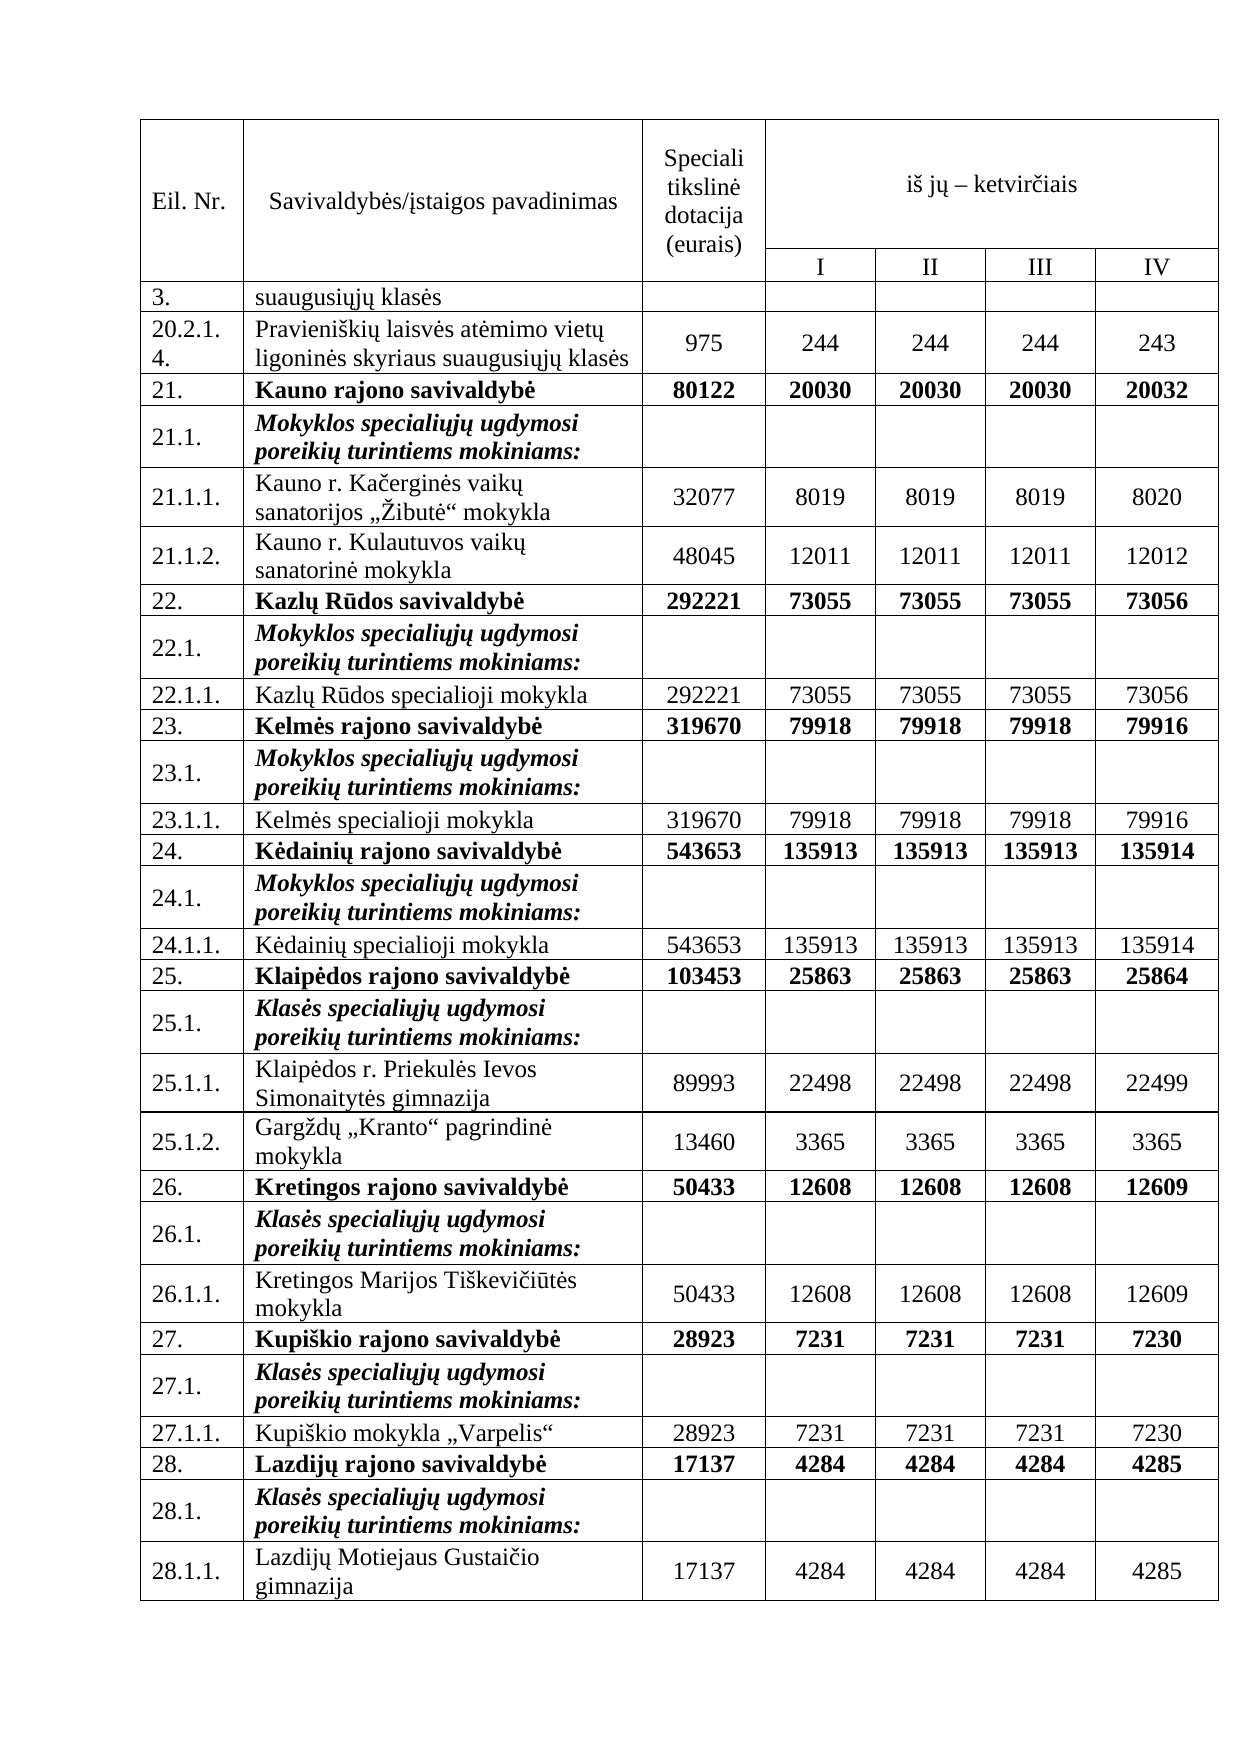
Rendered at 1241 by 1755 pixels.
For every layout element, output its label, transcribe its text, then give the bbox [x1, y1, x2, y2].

table_cell 12609 [1096, 1265, 1218, 1322]
table_cell 3365 [986, 1113, 1095, 1170]
table_header Eil. Nr. [141, 120, 243, 281]
table_cell 135913 [986, 835, 1095, 865]
table_cell Klasės specialiųjų ugdymosi poreikių turintiems mokiniams: [244, 991, 642, 1053]
table_cell 543653 [643, 835, 765, 865]
table_cell 12608 [766, 1265, 875, 1322]
table_cell Kretingos Marijos Tiškevičiūtės mokykla [244, 1265, 642, 1322]
table_cell [766, 1480, 875, 1541]
table_cell 73055 [766, 585, 875, 615]
table_cell 543653 [643, 929, 765, 959]
table_cell 7231 [766, 1417, 875, 1447]
table_cell 73055 [876, 679, 985, 709]
table_cell 28.1.1. [141, 1542, 243, 1599]
table_cell 12608 [986, 1171, 1095, 1201]
table_cell 27.1. [141, 1355, 243, 1416]
table_cell 24.1. [141, 866, 243, 928]
table_cell [643, 991, 765, 1053]
table_cell 12608 [986, 1265, 1095, 1322]
table_cell 244 [986, 312, 1095, 373]
table_cell 7231 [876, 1417, 985, 1447]
table_cell 292221 [643, 585, 765, 615]
table_cell 48045 [643, 527, 765, 584]
table_cell 22498 [876, 1054, 985, 1111]
table_cell Klasės specialiųjų ugdymosi poreikių turintiems mokiniams: [244, 1202, 642, 1264]
table_cell Klasės specialiųjų ugdymosi poreikių turintiems mokiniams: [244, 1355, 642, 1416]
table_cell Kauno rajono savivaldybė [244, 374, 642, 404]
table_cell [643, 282, 765, 311]
table_cell 4285 [1096, 1542, 1218, 1599]
table_cell 79916 [1096, 710, 1218, 740]
table_cell 135913 [766, 835, 875, 865]
table_cell 79916 [1096, 804, 1218, 834]
table_cell 7231 [986, 1323, 1095, 1353]
table_cell 4284 [766, 1448, 875, 1478]
table_cell 73055 [986, 679, 1095, 709]
table_cell Kelmės rajono savivaldybė [244, 710, 642, 740]
table_cell suaugusiųjų klasės [244, 282, 642, 311]
table_cell 73055 [876, 585, 985, 615]
table_cell 80122 [643, 374, 765, 404]
table_cell 135913 [876, 929, 985, 959]
table_cell Klaipėdos r. Priekulės Ievos Simonaitytės gimnazija [244, 1054, 642, 1111]
table_cell 24. [141, 835, 243, 865]
table_cell [766, 282, 875, 311]
table_cell 32077 [643, 468, 765, 526]
table_cell [1096, 866, 1218, 928]
table_cell [766, 741, 875, 803]
table_cell Kauno r. Kačerginės vaikų sanatorijos „Žibutė“ mokykla [244, 468, 642, 526]
table_cell 12011 [766, 527, 875, 584]
table_cell Mokyklos specialiųjų ugdymosi poreikių turintiems mokiniams: [244, 406, 642, 467]
table_cell [986, 1480, 1095, 1541]
table_cell Kazlų Rūdos specialioji mokykla [244, 679, 642, 709]
table_cell Klasės specialiųjų ugdymosi poreikių turintiems mokiniams: [244, 1480, 642, 1541]
table_cell 12608 [876, 1265, 985, 1322]
table_cell [986, 406, 1095, 467]
table_cell 28. [141, 1448, 243, 1478]
table_cell 4284 [766, 1542, 875, 1599]
table_cell Pravieniškių laisvės atėmimo vietų ligoninės skyriaus suaugusiųjų klasės [244, 312, 642, 373]
table_cell 12609 [1096, 1171, 1218, 1201]
table_cell 25863 [876, 960, 985, 990]
table_cell [766, 866, 875, 928]
table_cell I [766, 249, 875, 281]
table_cell 7231 [986, 1417, 1095, 1447]
table_cell [876, 1355, 985, 1416]
table_cell [986, 282, 1095, 311]
table_cell [876, 866, 985, 928]
table_cell Kupiškio mokykla „Varpelis“ [244, 1417, 642, 1447]
table_cell [766, 406, 875, 467]
table_cell Kauno r. Kulautuvos vaikų sanatorinė mokykla [244, 527, 642, 584]
table_cell 7231 [766, 1323, 875, 1353]
table_cell 28.1. [141, 1480, 243, 1541]
table_cell Kupiškio rajono savivaldybė [244, 1323, 642, 1353]
table_cell 4285 [1096, 1448, 1218, 1478]
table_cell [876, 1480, 985, 1541]
table_cell [766, 1202, 875, 1264]
table_cell 8019 [986, 468, 1095, 526]
table_cell [766, 616, 875, 678]
table_cell [766, 1355, 875, 1416]
table_header Savivaldybės/įstaigos pavadinimas [244, 120, 642, 281]
table_cell Klaipėdos rajono savivaldybė [244, 960, 642, 990]
table_cell 244 [766, 312, 875, 373]
table_cell 8019 [876, 468, 985, 526]
table_cell 27. [141, 1323, 243, 1353]
table_header Speciali tikslinė dotacija (eurais) [643, 120, 765, 281]
table_header iš jų – ketvirčiais [766, 120, 1218, 248]
table_cell 292221 [643, 679, 765, 709]
table_cell 79918 [986, 804, 1095, 834]
table_cell Mokyklos specialiųjų ugdymosi poreikių turintiems mokiniams: [244, 616, 642, 678]
table_cell IV [1096, 249, 1218, 281]
table_cell 26.1.1. [141, 1265, 243, 1322]
table_cell [986, 1202, 1095, 1264]
table_cell 7230 [1096, 1323, 1218, 1353]
table_cell 22498 [766, 1054, 875, 1111]
table_cell [986, 991, 1095, 1053]
table_cell 22.1.1. [141, 679, 243, 709]
table_cell 12011 [986, 527, 1095, 584]
table_cell [643, 616, 765, 678]
table_cell [1096, 282, 1218, 311]
table_cell 22499 [1096, 1054, 1218, 1111]
table_cell 25.1.2. [141, 1113, 243, 1170]
table_cell 243 [1096, 312, 1218, 373]
table_cell 25.1. [141, 991, 243, 1053]
table_cell 7231 [876, 1323, 985, 1353]
table_cell [1096, 1480, 1218, 1541]
table_cell 23.1.1. [141, 804, 243, 834]
table_cell [1096, 991, 1218, 1053]
table_cell 3365 [766, 1113, 875, 1170]
table_cell 50433 [643, 1171, 765, 1201]
table_cell 79918 [986, 710, 1095, 740]
table_cell 319670 [643, 710, 765, 740]
table_cell 89993 [643, 1054, 765, 1111]
table_cell Kėdainių specialioji mokykla [244, 929, 642, 959]
table_cell 79918 [766, 710, 875, 740]
table_cell 3365 [876, 1113, 985, 1170]
table_cell 21.1.1. [141, 468, 243, 526]
table_cell [876, 1202, 985, 1264]
table_cell 28923 [643, 1323, 765, 1353]
table_cell [643, 741, 765, 803]
table_cell Lazdijų rajono savivaldybė [244, 1448, 642, 1478]
table_cell 12608 [876, 1171, 985, 1201]
table_cell 20030 [986, 374, 1095, 404]
table_cell 17137 [643, 1542, 765, 1599]
table_cell [986, 1355, 1095, 1416]
table_cell 22. [141, 585, 243, 615]
table_cell [986, 741, 1095, 803]
table_cell 79918 [766, 804, 875, 834]
table_cell [986, 866, 1095, 928]
table_cell 25863 [986, 960, 1095, 990]
table_cell II [876, 249, 985, 281]
table_cell 73055 [766, 679, 875, 709]
table_cell Gargždų „Kranto“ pagrindinė mokykla [244, 1113, 642, 1170]
table_cell Kėdainių rajono savivaldybė [244, 835, 642, 865]
table_cell [1096, 741, 1218, 803]
table_cell 7230 [1096, 1417, 1218, 1447]
table_cell 8020 [1096, 468, 1218, 526]
table_cell 4284 [986, 1542, 1095, 1599]
table_cell 135913 [876, 835, 985, 865]
table_cell [643, 1202, 765, 1264]
table_cell [643, 866, 765, 928]
table_cell [1096, 616, 1218, 678]
table_cell 79918 [876, 804, 985, 834]
table_cell 25864 [1096, 960, 1218, 990]
table_cell [643, 1480, 765, 1541]
table_cell 12011 [876, 527, 985, 584]
table_cell 12012 [1096, 527, 1218, 584]
table_cell 26. [141, 1171, 243, 1201]
table_cell 8019 [766, 468, 875, 526]
table_cell 25. [141, 960, 243, 990]
table_cell III [986, 249, 1095, 281]
table_cell 135914 [1096, 929, 1218, 959]
table_cell [643, 1355, 765, 1416]
table_cell 244 [876, 312, 985, 373]
table_cell 319670 [643, 804, 765, 834]
table_cell [876, 616, 985, 678]
table_cell [766, 991, 875, 1053]
table_cell 21. [141, 374, 243, 404]
table_cell 20030 [876, 374, 985, 404]
table_cell Lazdijų Motiejaus Gustaičio gimnazija [244, 1542, 642, 1599]
table_cell 103453 [643, 960, 765, 990]
table_cell [1096, 1355, 1218, 1416]
table_cell Kazlų Rūdos savivaldybė [244, 585, 642, 615]
table_cell 21.1.2. [141, 527, 243, 584]
table_cell 22498 [986, 1054, 1095, 1111]
table_cell 4284 [876, 1542, 985, 1599]
table_cell 22.1. [141, 616, 243, 678]
table_cell 25863 [766, 960, 875, 990]
table_cell 135914 [1096, 835, 1218, 865]
table_cell 27.1.1. [141, 1417, 243, 1447]
table_cell 50433 [643, 1265, 765, 1322]
table_cell 24.1.1. [141, 929, 243, 959]
table_cell 12608 [766, 1171, 875, 1201]
table_cell 20032 [1096, 374, 1218, 404]
table_cell 4284 [986, 1448, 1095, 1478]
table_cell [643, 406, 765, 467]
table_cell 26.1. [141, 1202, 243, 1264]
table_cell [876, 741, 985, 803]
table_cell 21.1. [141, 406, 243, 467]
table_cell 20030 [766, 374, 875, 404]
table_cell Mokyklos specialiųjų ugdymosi poreikių turintiems mokiniams: [244, 866, 642, 928]
table_cell 17137 [643, 1448, 765, 1478]
table_cell Kelmės specialioji mokykla [244, 804, 642, 834]
table_cell [1096, 406, 1218, 467]
table_cell 79918 [876, 710, 985, 740]
table_cell 25.1.1. [141, 1054, 243, 1111]
table_cell Mokyklos specialiųjų ugdymosi poreikių turintiems mokiniams: [244, 741, 642, 803]
table_cell [1096, 1202, 1218, 1264]
table_cell Kretingos rajono savivaldybė [244, 1171, 642, 1201]
table_cell 3365 [1096, 1113, 1218, 1170]
table_cell 73056 [1096, 585, 1218, 615]
table_cell [876, 406, 985, 467]
table_cell 73056 [1096, 679, 1218, 709]
table_cell 135913 [766, 929, 875, 959]
table_cell 135913 [986, 929, 1095, 959]
table_cell 13460 [643, 1113, 765, 1170]
table_cell [986, 616, 1095, 678]
table_cell 20.2.1.4. [141, 312, 243, 373]
table_cell [876, 991, 985, 1053]
table_cell 23.1. [141, 741, 243, 803]
table_cell 28923 [643, 1417, 765, 1447]
table_cell 73055 [986, 585, 1095, 615]
table_cell 3. [141, 282, 243, 311]
table_cell 4284 [876, 1448, 985, 1478]
table_cell 23. [141, 710, 243, 740]
table_cell 975 [643, 312, 765, 373]
table_cell [876, 282, 985, 311]
